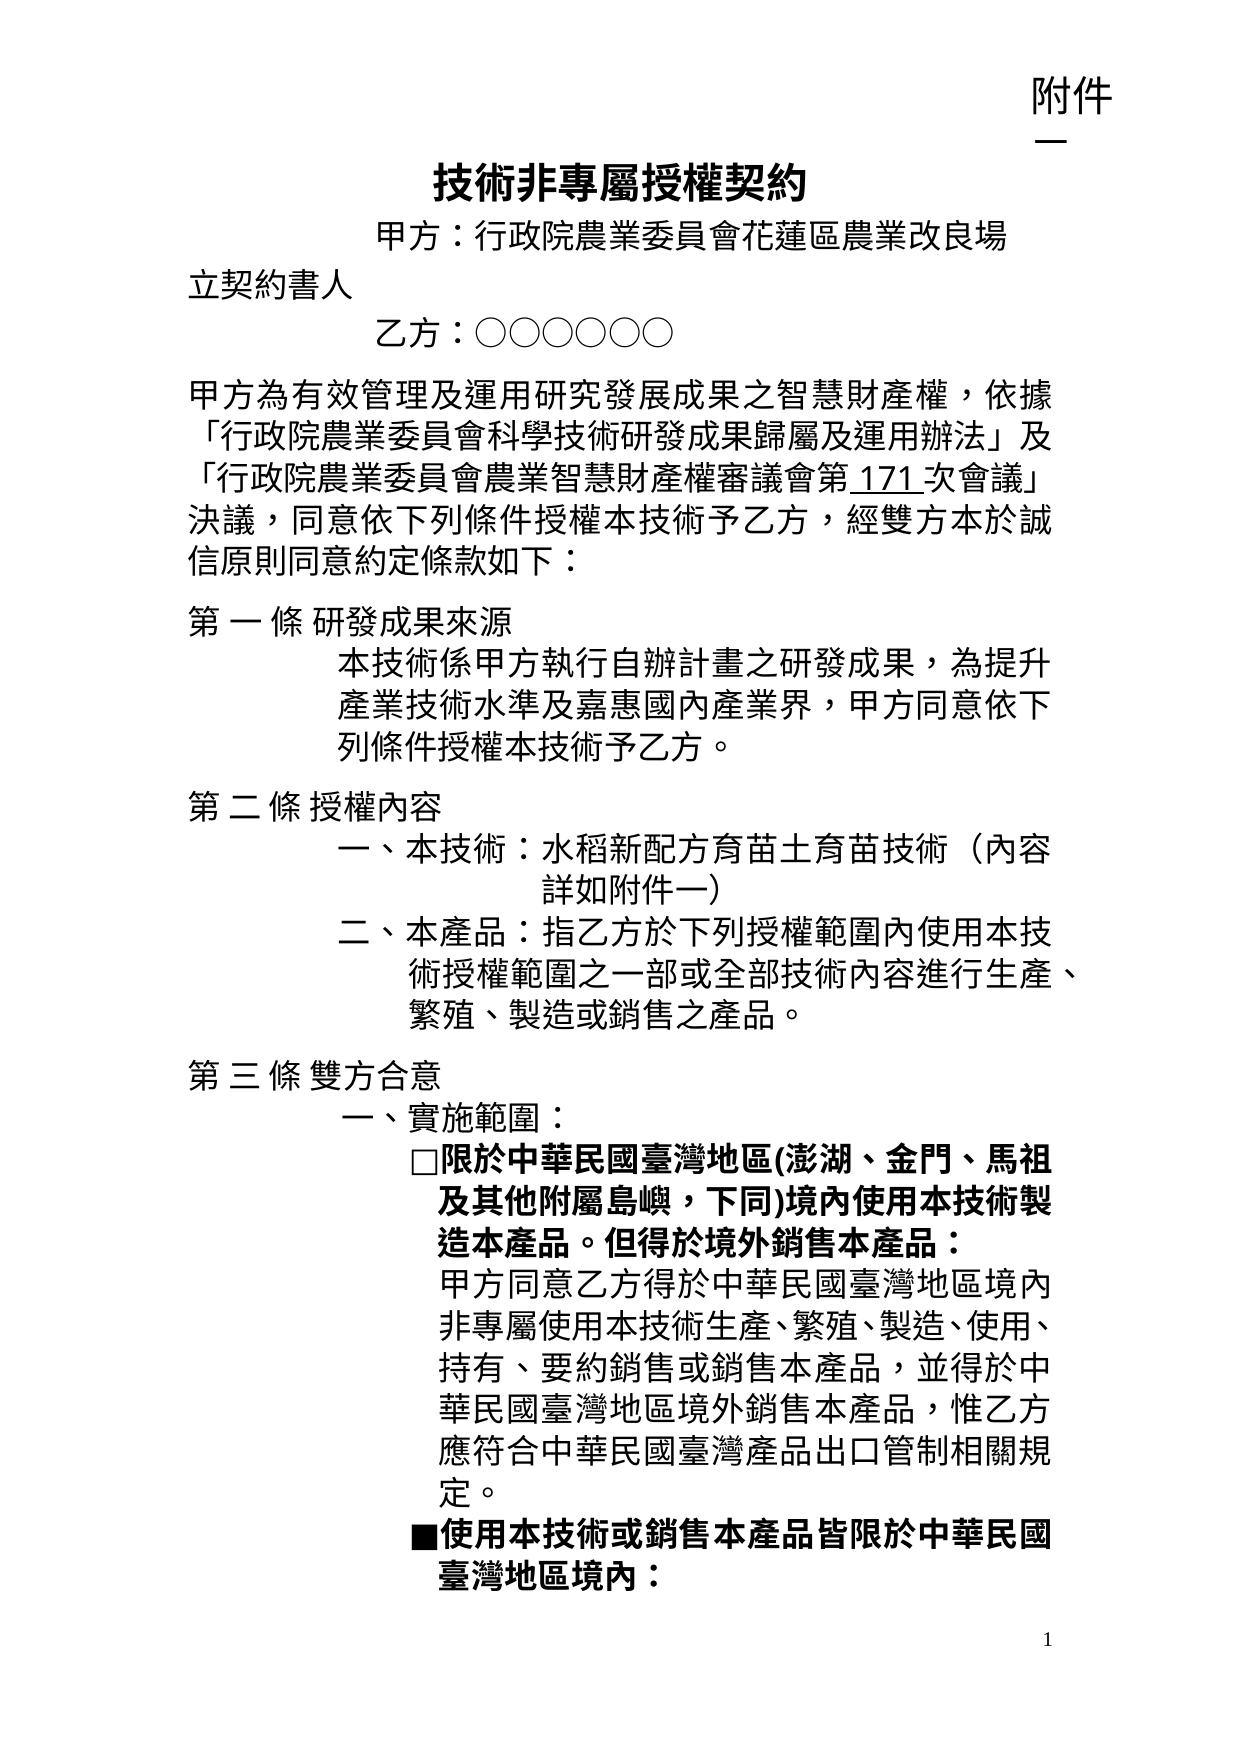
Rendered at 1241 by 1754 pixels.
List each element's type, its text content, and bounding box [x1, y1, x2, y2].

text ■使用本技術或銷售本產品皆限於中華民國臺灣地區境內： [408, 1513, 1053, 1597]
text □限於中華民國臺灣地區(澎湖、金門、馬祖及其他附屬島嶼，下同)境內使用本技術製造本產品。但得於境外銷售本產品： [408, 1138, 1053, 1263]
text 附件三 [1030, 63, 1155, 142]
text 甲方為有效管理及運用研究發展成果之智慧財產權，依據「行政院農業委員會科學技術研發成果歸屬及運用辦法」及「行政院農業委員會農業智慧財產權審議會第 171 次會議」決議，同意依下列條件授權本技術予乙方，經雙方本於誠信原則同意約定條款如下： [187, 374, 1053, 582]
text 技術非專屬授權契約 [187, 55, 1170, 210]
text 乙方：○○○○○○ [187, 307, 1053, 355]
text 一、實施範圍： [341, 1097, 1053, 1138]
text 甲方同意乙方得於中華民國臺灣地區境內非專屬使用本技術生產、繁殖、製造、使用、持有、要約銷售或銷售本產品，並得於中華民國臺灣地區境外銷售本產品，惟乙方應符合中華民國臺灣產品出口管制相關規定。 [438, 1263, 1053, 1513]
text 本技術係甲方執行自辦計畫之研發成果，為提升產業技術水準及嘉惠國內產業界，甲方同意依下列條件授權本技術予乙方。 [337, 642, 1053, 767]
text 甲方：行政院農業委員會花蓮區農業改良場 [187, 210, 1053, 258]
subtitle 第 一 條 研發成果來源 [187, 601, 1053, 642]
text 一、本技術：水稻新配方育苗土育苗技術（內容詳如附件一） [337, 828, 1053, 911]
text 立契約書人 [187, 258, 1053, 307]
text 二、本產品：指乙方於下列授權範圍內使用本技術授權範圍之一部或全部技術內容進行生產、繁殖、製造或銷售之產品。 [337, 911, 1053, 1036]
subtitle 第 三 條 雙方合意 [187, 1055, 1053, 1097]
subtitle 第 二 條 授權內容 [187, 786, 1053, 828]
